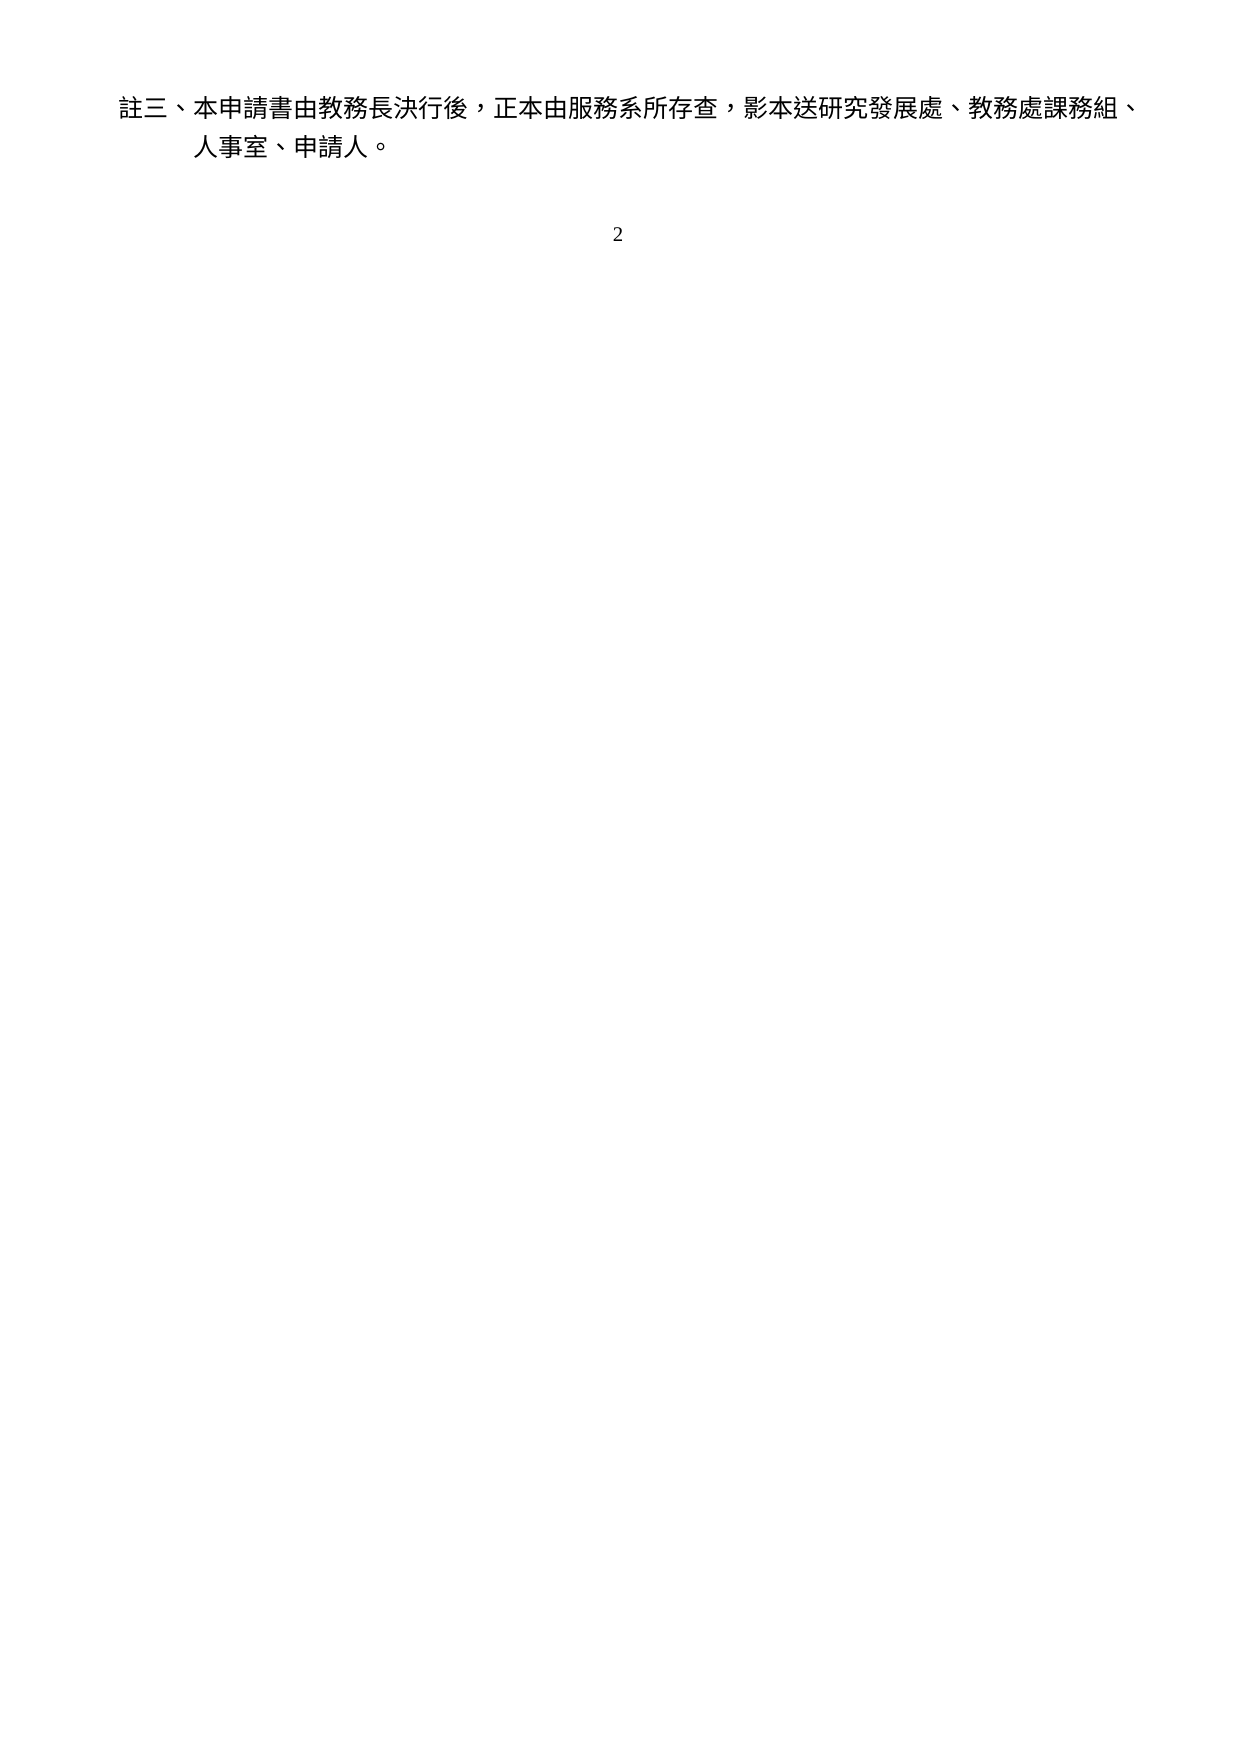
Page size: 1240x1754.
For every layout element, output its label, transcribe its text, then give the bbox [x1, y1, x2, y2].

text 2 [116, 222, 1134, 246]
text 註三、本申請書由教務長決行後，正本由服務系所存查，影本送研究發展處、教務處課務組、人事室、申請人。 [118, 88, 1134, 164]
